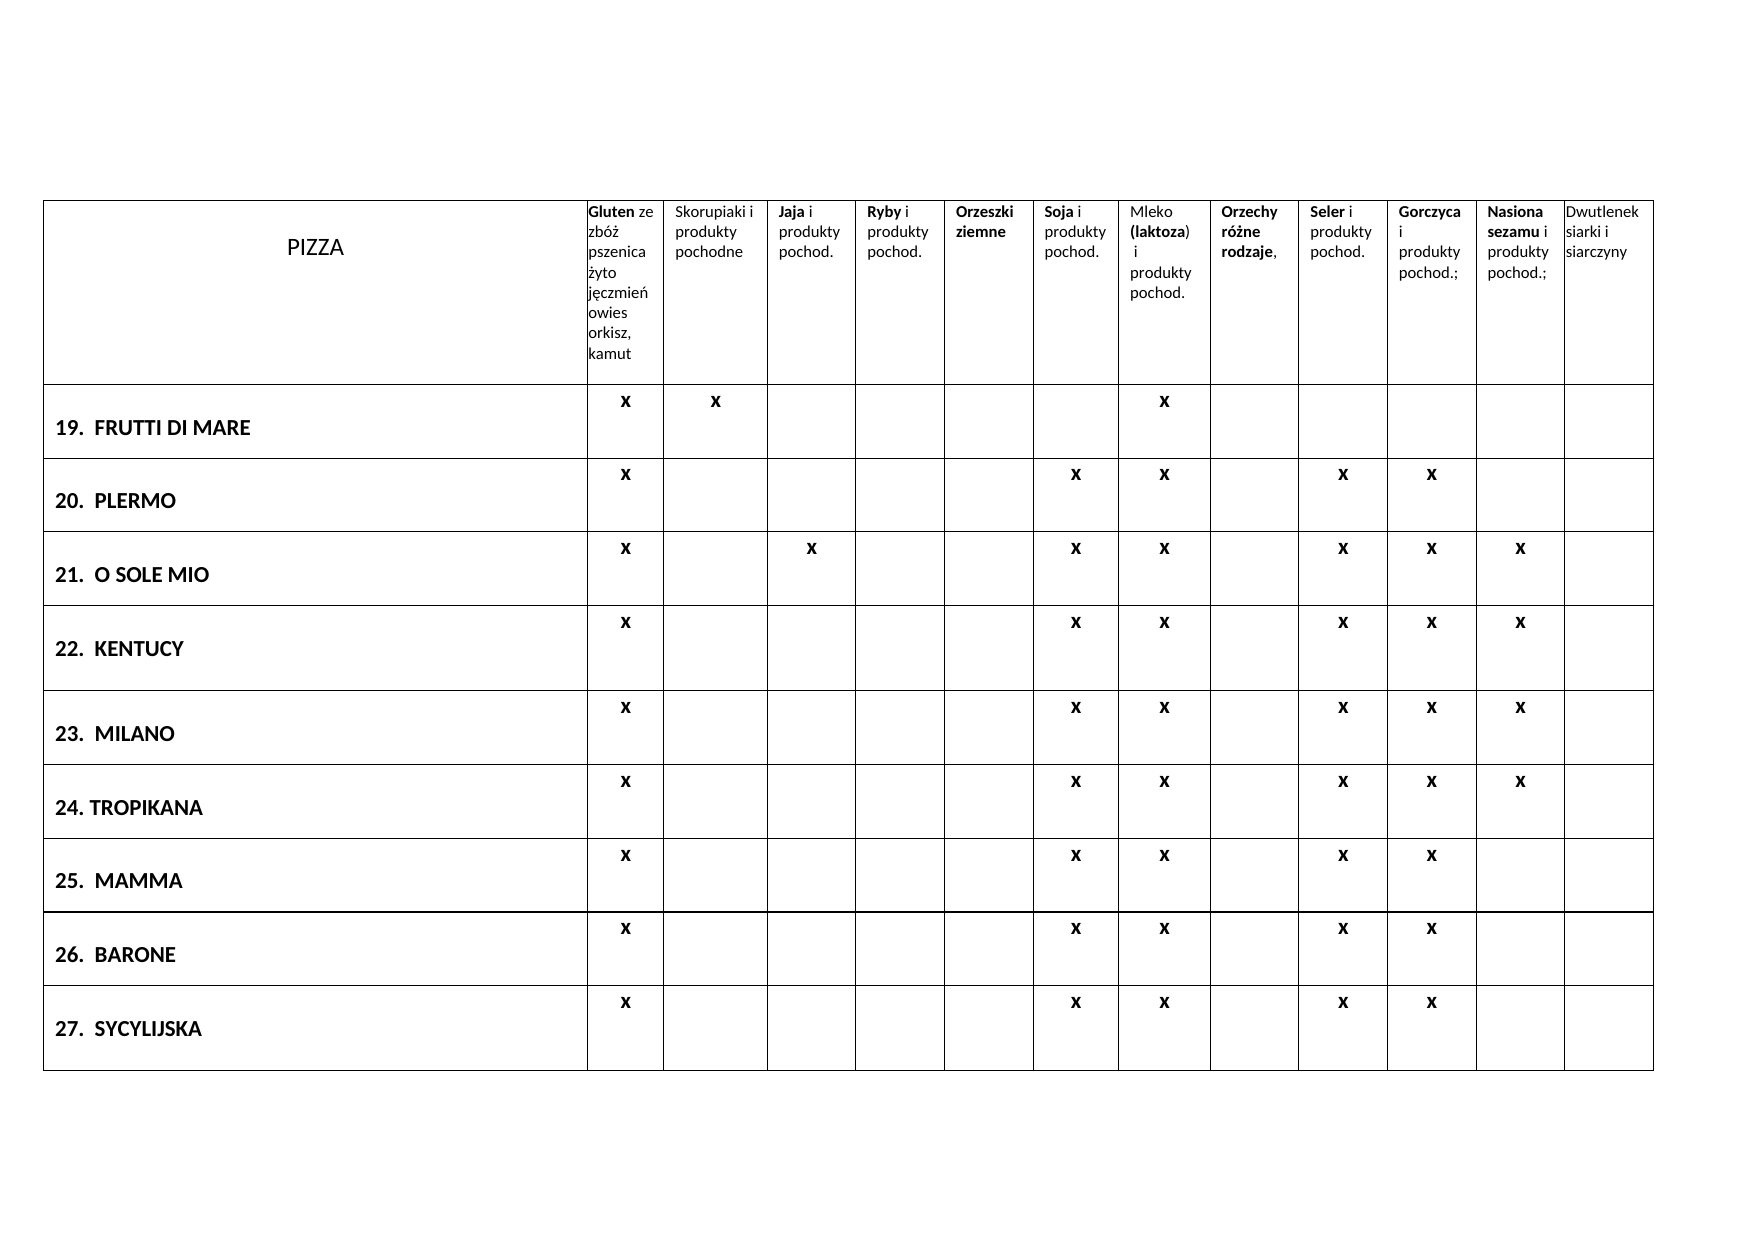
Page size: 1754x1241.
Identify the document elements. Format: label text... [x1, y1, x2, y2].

table_cell [945, 765, 1033, 838]
table_cell [1211, 691, 1298, 764]
table_cell x [1299, 459, 1387, 531]
table_cell x [768, 532, 855, 605]
table_cell [1211, 986, 1298, 1070]
table_cell [1565, 385, 1653, 457]
table_cell [1565, 765, 1653, 838]
table_cell 25. MAMMA [44, 839, 587, 911]
table_cell x [1119, 691, 1210, 764]
table_cell [664, 765, 767, 838]
table_cell [945, 691, 1033, 764]
table_header Skorupiaki i produkty pochodne [664, 201, 767, 384]
table_cell [768, 765, 855, 838]
table_cell x [1299, 691, 1387, 764]
table_cell [945, 606, 1033, 690]
table_cell 20. PLERMO [44, 459, 587, 531]
table_cell 19. FRUTTI DI MARE [44, 385, 587, 457]
table_cell x [1034, 986, 1118, 1070]
table_cell x [588, 459, 663, 531]
table_cell [856, 986, 944, 1070]
table_cell x [1034, 913, 1118, 985]
table_header Orzechy różne rodzaje, [1211, 201, 1298, 384]
table_cell x [1388, 459, 1476, 531]
table_cell x [1388, 765, 1476, 838]
table_cell [664, 839, 767, 911]
table_cell x [588, 385, 663, 457]
table_cell [664, 691, 767, 764]
table_cell [1477, 459, 1564, 531]
table_cell [1299, 385, 1387, 457]
table_cell x [1299, 765, 1387, 838]
table_cell [1211, 385, 1298, 457]
table_cell x [1477, 532, 1564, 605]
table_cell [945, 913, 1033, 985]
table_cell x [1034, 459, 1118, 531]
table_cell [664, 913, 767, 985]
table_cell [1565, 986, 1653, 1070]
table_cell [768, 986, 855, 1070]
table_cell x [1299, 986, 1387, 1070]
table_cell [1565, 606, 1653, 690]
table_cell x [588, 913, 663, 985]
table_cell x [1034, 606, 1118, 690]
table_cell [768, 385, 855, 457]
table_cell x [1119, 839, 1210, 911]
table_cell x [1119, 765, 1210, 838]
table_cell x [1477, 606, 1564, 690]
table_cell [1034, 385, 1118, 457]
table_header Orzeszki ziemne [945, 201, 1033, 384]
table_cell x [1388, 532, 1476, 605]
table_cell x [1299, 913, 1387, 985]
table_header PIZZA [44, 201, 587, 384]
table_cell [856, 606, 944, 690]
table_cell x [664, 385, 767, 457]
table_cell [856, 839, 944, 911]
table_cell [768, 913, 855, 985]
table_cell [1211, 765, 1298, 838]
table_cell x [1119, 606, 1210, 690]
table_cell x [588, 532, 663, 605]
table_cell [1211, 839, 1298, 911]
table_header Dwutlenek siarki i siarczyny [1565, 201, 1653, 384]
table_cell x [588, 986, 663, 1070]
table_cell x [1034, 839, 1118, 911]
table_cell [856, 691, 944, 764]
table_cell [856, 765, 944, 838]
table_header Nasiona sezamu i produkty pochod.; [1477, 201, 1564, 384]
table_cell x [1388, 986, 1476, 1070]
table_cell [1211, 532, 1298, 605]
table_cell [1388, 385, 1476, 457]
table_header Soja i produkty pochod. [1034, 201, 1118, 384]
table_cell [1211, 606, 1298, 690]
table_cell [664, 986, 767, 1070]
table_cell x [1119, 459, 1210, 531]
table_cell x [1119, 913, 1210, 985]
table_cell [664, 532, 767, 605]
table_header Mleko (laktoza) i produkty pochod. [1119, 201, 1210, 384]
table_cell 26. BARONE [44, 913, 587, 985]
table_header Seler i produkty pochod. [1299, 201, 1387, 384]
table_cell [1565, 691, 1653, 764]
table_cell [664, 459, 767, 531]
table_cell [856, 913, 944, 985]
table_cell [664, 606, 767, 690]
table_cell [1477, 385, 1564, 457]
table_cell [768, 606, 855, 690]
table_cell x [1119, 385, 1210, 457]
table_cell x [1034, 765, 1118, 838]
table_cell [1477, 839, 1564, 911]
table_cell [945, 839, 1033, 911]
table_cell [856, 459, 944, 531]
table_cell x [588, 691, 663, 764]
table_cell [768, 839, 855, 911]
table_cell [1477, 986, 1564, 1070]
table_cell [768, 459, 855, 531]
table_cell 27. SYCYLIJSKA [44, 986, 587, 1070]
table_cell x [1477, 765, 1564, 838]
table_header Gluten ze zbóż pszenica żyto jęczmień owies orkisz, kamut [588, 201, 663, 384]
table_cell [856, 532, 944, 605]
table_cell x [1034, 532, 1118, 605]
table_cell [768, 691, 855, 764]
table_cell [1477, 913, 1564, 985]
table_cell x [588, 839, 663, 911]
table_cell [945, 459, 1033, 531]
table_cell x [588, 765, 663, 838]
table_header Ryby i produkty pochod. [856, 201, 944, 384]
table_cell 23. MILANO [44, 691, 587, 764]
table_cell x [1299, 606, 1387, 690]
table_header Gorczyca i produkty pochod.; [1388, 201, 1476, 384]
table_cell x [1388, 691, 1476, 764]
table_cell x [1119, 532, 1210, 605]
table_cell x [1299, 839, 1387, 911]
table_cell x [1299, 532, 1387, 605]
table_cell [1565, 532, 1653, 605]
table_cell x [1119, 986, 1210, 1070]
table_cell 21. O SOLE MIO [44, 532, 587, 605]
table_cell x [588, 606, 663, 690]
table_header Jaja i produkty pochod. [768, 201, 855, 384]
table_cell x [1388, 913, 1476, 985]
table_cell x [1034, 691, 1118, 764]
table_cell [1565, 839, 1653, 911]
table_cell 24. TROPIKANA [44, 765, 587, 838]
table_cell [945, 385, 1033, 457]
table_cell [1211, 459, 1298, 531]
table_cell 22. KENTUCY [44, 606, 587, 690]
table_cell [1565, 913, 1653, 985]
table_cell x [1388, 839, 1476, 911]
table_cell x [1477, 691, 1564, 764]
table_cell [1211, 913, 1298, 985]
table_cell [945, 986, 1033, 1070]
table_cell [945, 532, 1033, 605]
table_cell [1565, 459, 1653, 531]
table_cell x [1388, 606, 1476, 690]
table_cell [856, 385, 944, 457]
